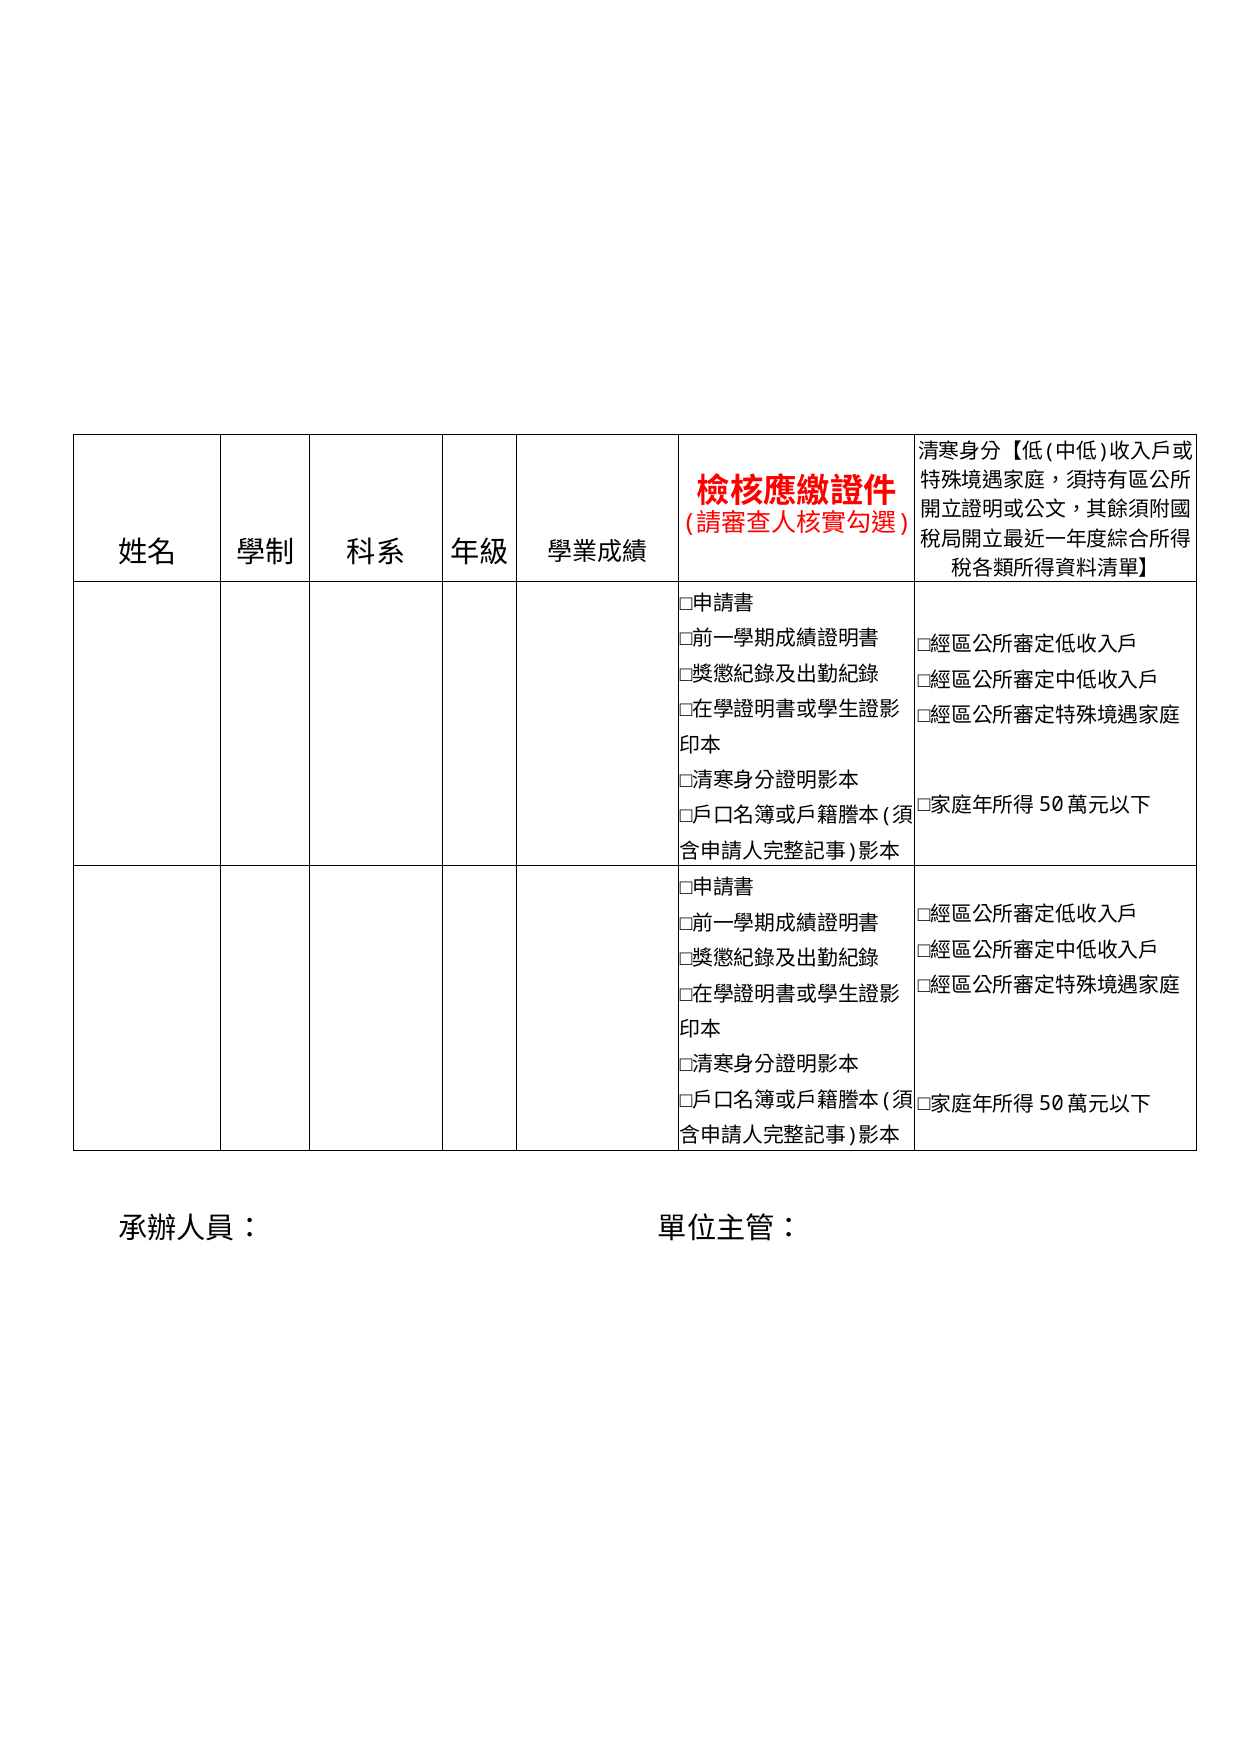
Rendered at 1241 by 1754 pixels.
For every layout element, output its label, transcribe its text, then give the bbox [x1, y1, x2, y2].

table_cell [310, 866, 442, 1150]
table_cell [517, 866, 678, 1150]
table_cell □申請書 □前一學期成績證明書 □獎懲紀錄及出勤紀錄 □在學證明書或學生證影印本 □清寒身分證明影本 □戶口名簿或戶籍謄本(須含申請人完整記事)影本 [679, 582, 914, 865]
table_cell □經區公所審定低收入戶 □經區公所審定中低收入戶 □經區公所審定特殊境遇家庭 □家庭年所得50萬元以下 [915, 866, 1196, 1150]
table_header 清寒身分【低(中低)收入戶或特殊境遇家庭，須持有區公所開立證明或公文，其餘須附國稅局開立最近一年度綜合所得稅各類所得資料清單】 [915, 435, 1196, 581]
table_header 姓名 [74, 435, 220, 581]
text 承辦人員： 單位主管： [118, 1184, 1152, 1247]
table_cell [443, 582, 516, 865]
table_cell [517, 582, 678, 865]
table_cell [74, 582, 220, 865]
table_cell [443, 866, 516, 1150]
table_cell [221, 582, 309, 865]
table_header 年級 [443, 435, 516, 581]
table_cell □經區公所審定低收入戶 □經區公所審定中低收入戶 □經區公所審定特殊境遇家庭 □家庭年所得50萬元以下 [915, 582, 1196, 865]
table_header 檢核應繳證件 (請審查人核實勾選) [679, 435, 914, 581]
table_header 學制 [221, 435, 309, 581]
table_header 學業成績 [517, 435, 678, 581]
table_cell [310, 582, 442, 865]
table_header 科系 [310, 435, 442, 581]
table_cell [221, 866, 309, 1150]
table_cell [74, 866, 220, 1150]
table_cell □申請書 □前一學期成績證明書 □獎懲紀錄及出勤紀錄 □在學證明書或學生證影印本 □清寒身分證明影本 □戶口名簿或戶籍謄本(須含申請人完整記事)影本 [679, 866, 914, 1150]
